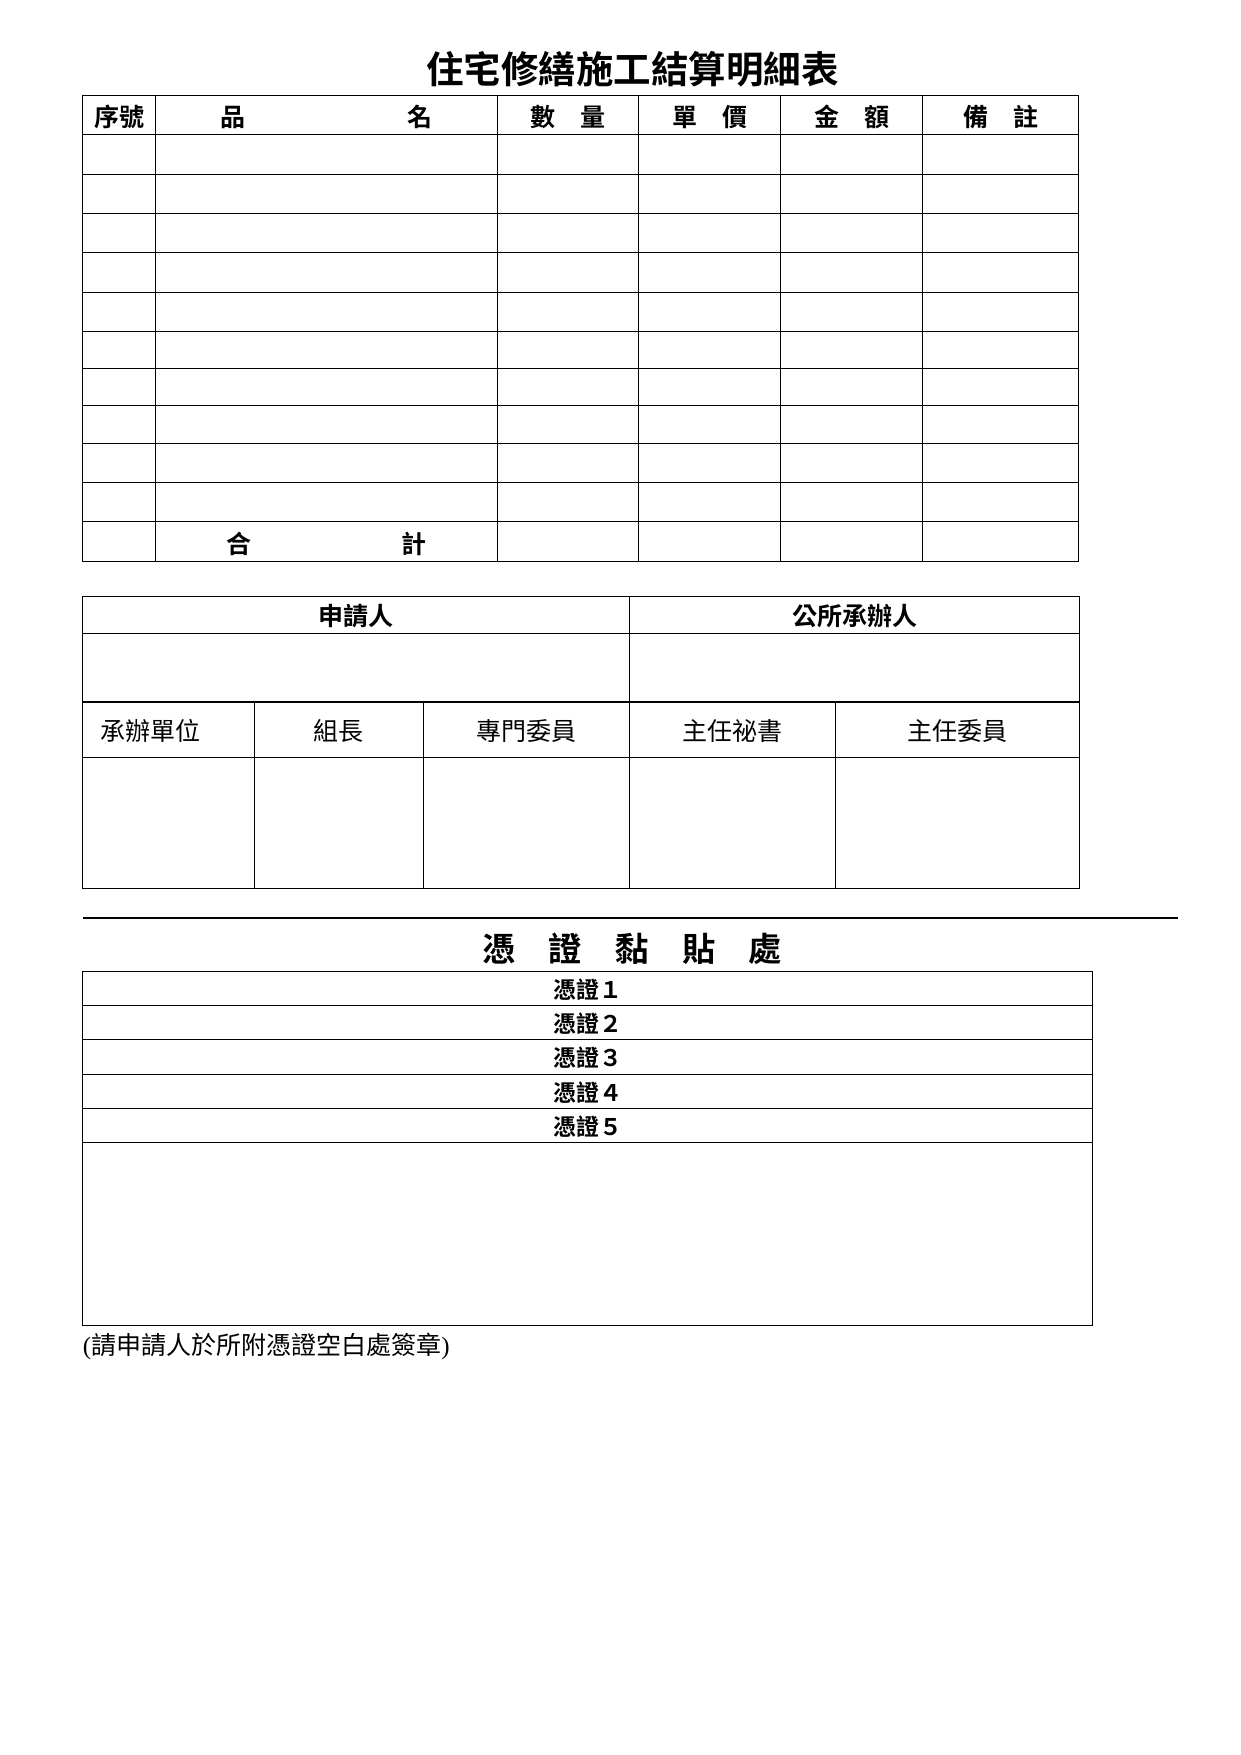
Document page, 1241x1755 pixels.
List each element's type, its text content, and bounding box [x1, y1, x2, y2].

table_cell [923, 444, 1078, 482]
table_cell [781, 522, 922, 561]
table_cell [781, 214, 922, 252]
table_cell [639, 293, 780, 331]
table_cell [923, 369, 1078, 405]
table_cell [498, 214, 638, 252]
table_cell 憑證５ [83, 1109, 1092, 1142]
table_cell [923, 522, 1078, 561]
table_header 備 註 [923, 96, 1078, 134]
table_cell [639, 369, 780, 405]
table_cell [836, 758, 1079, 887]
table_cell [781, 483, 922, 521]
table_cell 主任委員 [836, 703, 1079, 757]
table_header 金 額 [781, 96, 922, 134]
table_cell 專門委員 [424, 703, 629, 757]
table_cell [781, 332, 922, 368]
table_cell [923, 483, 1078, 521]
table_header 申請人 [83, 597, 629, 633]
table_cell [156, 369, 497, 405]
table_cell [781, 253, 922, 292]
table_cell [923, 406, 1078, 442]
table_cell [498, 253, 638, 292]
table_cell [639, 214, 780, 252]
text 住宅修繕施工結算明細表 [83, 40, 1181, 95]
table_cell [639, 253, 780, 292]
table_cell [83, 214, 155, 252]
table_cell [639, 135, 780, 173]
table_header 序號 [83, 96, 155, 134]
table_cell [83, 483, 155, 521]
table_cell 承辦單位 [83, 703, 254, 757]
text 憑 證 黏 貼 處 [83, 922, 1181, 971]
table_cell [498, 406, 638, 442]
table_cell [639, 522, 780, 561]
table_cell [156, 332, 497, 368]
table_cell [498, 369, 638, 405]
table_cell [498, 175, 638, 213]
table_cell [83, 634, 629, 701]
table_cell [156, 444, 497, 482]
table_cell [83, 253, 155, 292]
table_cell [83, 135, 155, 173]
table_cell [83, 293, 155, 331]
table_cell [83, 444, 155, 482]
table_cell [83, 758, 254, 887]
table_cell [923, 214, 1078, 252]
table_cell [781, 406, 922, 442]
table_cell [498, 483, 638, 521]
table_cell [781, 369, 922, 405]
table_header 品 名 [156, 96, 497, 134]
table_cell [498, 293, 638, 331]
table_cell [255, 758, 423, 887]
table_cell [498, 522, 638, 561]
table_cell [923, 293, 1078, 331]
table_cell 合 計 [156, 522, 497, 561]
table_cell [156, 293, 497, 331]
table_cell [630, 634, 1079, 701]
table_cell [630, 758, 835, 887]
table_cell [781, 444, 922, 482]
table_cell [156, 214, 497, 252]
table_cell [498, 135, 638, 173]
table_cell [83, 522, 155, 561]
table_cell [156, 135, 497, 173]
table_cell [639, 406, 780, 442]
table_cell [639, 483, 780, 521]
table_cell 憑證２ [83, 1006, 1092, 1039]
table_cell [639, 332, 780, 368]
table_cell 憑證３ [83, 1040, 1092, 1073]
table_cell [83, 369, 155, 405]
table_cell [156, 175, 497, 213]
table_cell [639, 175, 780, 213]
table_cell [83, 406, 155, 442]
table_cell [781, 293, 922, 331]
table_cell 組長 [255, 703, 423, 757]
table_header 數 量 [498, 96, 638, 134]
table_cell [156, 253, 497, 292]
table_cell [83, 1143, 1092, 1325]
table_header 憑證１ [83, 972, 1092, 1005]
table_cell [424, 758, 629, 887]
table_cell [639, 444, 780, 482]
table_cell [923, 253, 1078, 292]
table_cell [156, 483, 497, 521]
table_cell [498, 332, 638, 368]
table_header 公所承辦人 [630, 597, 1079, 633]
table_cell [781, 135, 922, 173]
table_header 單 價 [639, 96, 780, 134]
table_cell [923, 332, 1078, 368]
table_cell [156, 406, 497, 442]
text (請申請人於所附憑證空白處簽章) [83, 1326, 1181, 1362]
table_cell 憑證４ [83, 1075, 1092, 1108]
table_cell [498, 444, 638, 482]
table_cell [83, 175, 155, 213]
table_cell [923, 135, 1078, 173]
table_cell [781, 175, 922, 213]
table_cell [83, 332, 155, 368]
table_cell [923, 175, 1078, 213]
table_cell 主任祕書 [630, 703, 835, 757]
